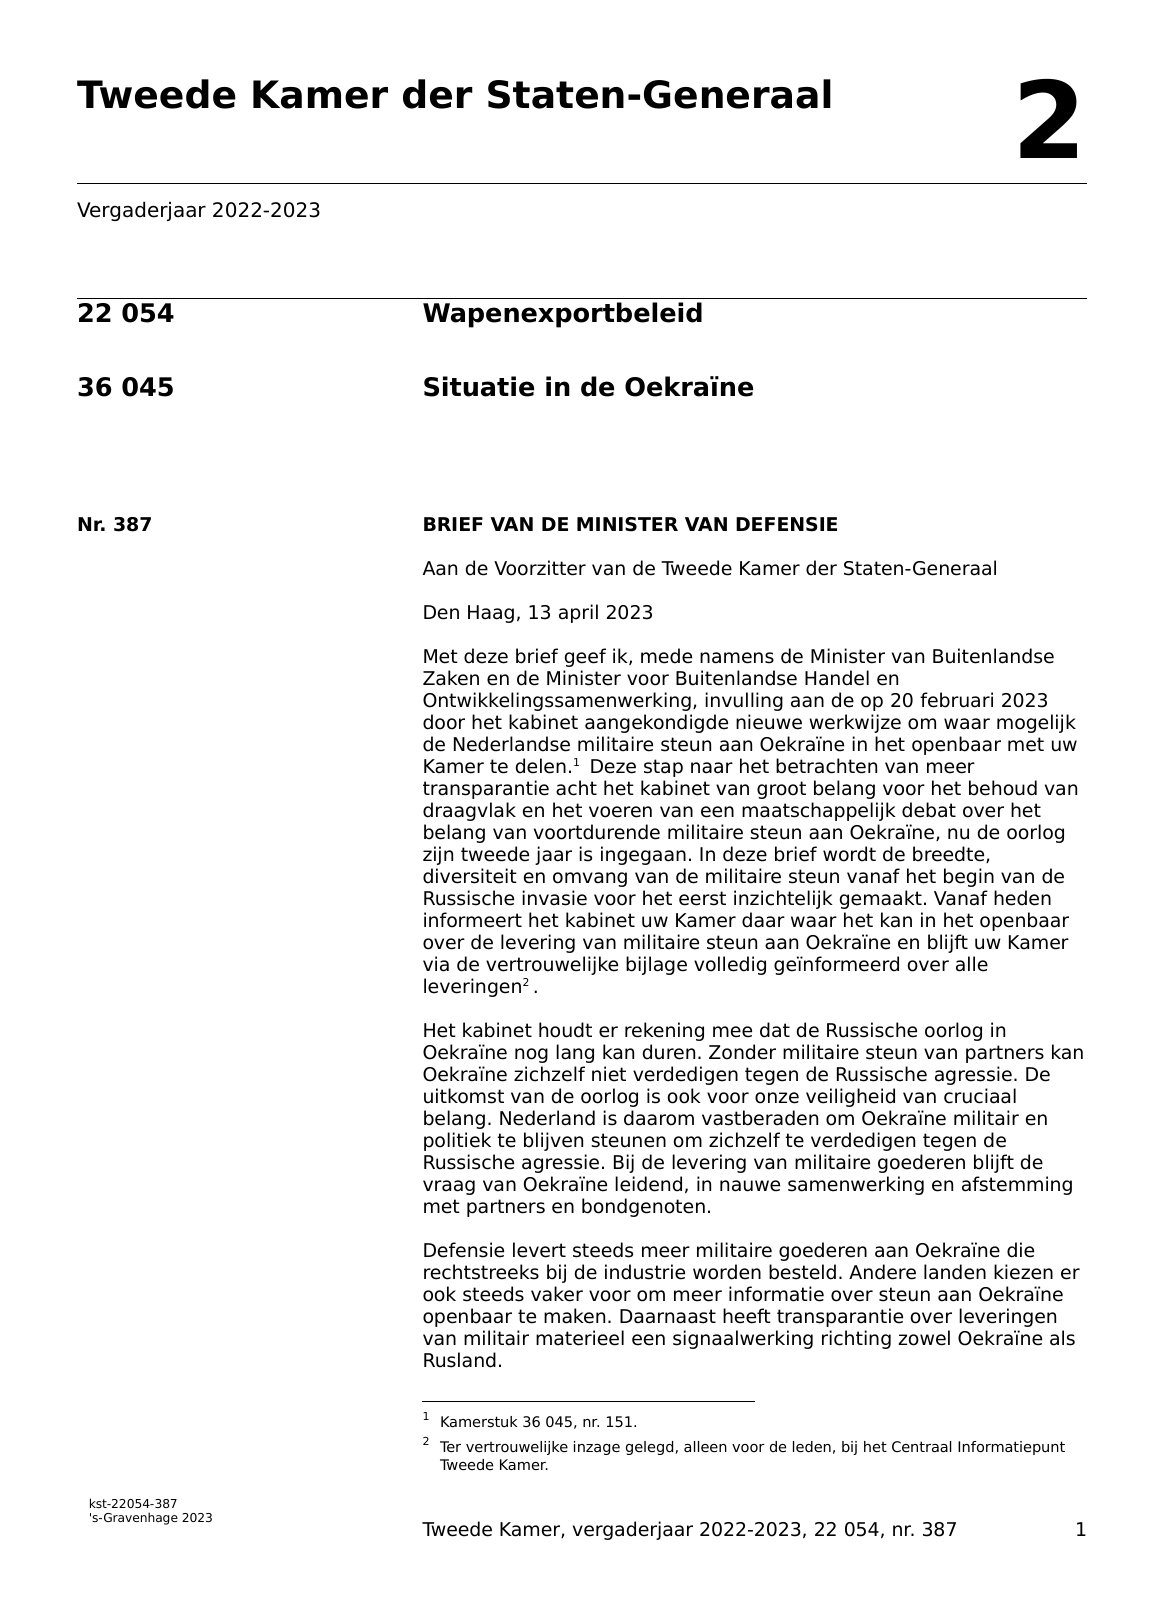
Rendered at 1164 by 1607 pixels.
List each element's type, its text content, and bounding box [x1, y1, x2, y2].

text Ter vertrouwelijke inzage gelegd, alleen voor de leden, bij het Centraal Informatiepunt Tweede Kamer. [422, 1435, 1087, 1474]
text Aan de Voorzitter van de Tweede Kamer der Staten-Generaal [422, 558, 1087, 580]
table_cell Vergaderjaar 2022-2023 [77, 184, 1087, 298]
table_header 2 [886, 59, 1087, 183]
table_header Tweede Kamer der Staten-Generaal [77, 59, 886, 183]
text Het kabinet houdt er rekening mee dat de Russische oorlog in Oekraïne nog lang kan duren. Zonder militaire steun van partners kan Oekraïne zichzelf niet verdedigen tegen de Russische agressie. De uitkomst van de oorlog is ook voor onze veiligheid van cruciaal belang. Nederland is daarom vastberaden om Oekraïne militair en politiek te blijven steunen om zichzelf te verdedigen tegen de Russische agressie. Bij de levering van militaire goederen blijft de vraag van Oekraïne leidend, in nauwe samenwerking en afstemming met partners en bondgenoten. [422, 1020, 1087, 1218]
text Den Haag, 13 april 2023 [422, 602, 1087, 624]
text Defensie levert steeds meer militaire goederen aan Oekraïne die rechtstreeks bij de industrie worden besteld. Andere landen kiezen er ook steeds vaker voor om meer informatie over steun aan Oekraïne openbaar te maken. Daarnaast heeft transparantie over leveringen van militair materieel een signaalwerking richting zowel Oekraïne als Rusland. [422, 1240, 1087, 1372]
text Met deze brief geef ik, mede namens de Minister van Buitenlandse Zaken en de Minister voor Buitenlandse Handel en Ontwikkelingssamenwerking, invulling aan de op 20 februari 2023 door het kabinet aangekondigde nieuwe werkwijze om waar mogelijk de Nederlandse militaire steun aan Oekraïne in het openbaar met uw Kamer te delen. Deze stap naar het betrachten van meer transparantie acht het kabinet van groot belang voor het behoud van draagvlak en het voeren van een maatschappelijk debat over het belang van voortdurende militaire steun aan Oekraïne, nu de oorlog zijn tweede jaar is ingegaan. In deze brief wordt de breedte, diversiteit en omvang van de militaire steun vanaf het begin van de Russische invasie voor het eerst inzichtelijk gemaakt. Vanaf heden informeert het kabinet uw Kamer daar waar het kan in het openbaar over de levering van militaire steun aan Oekraïne en blijft uw Kamer via de vertrouwelijke bijlage volledig geïnformeerd over alle leveringen. [422, 646, 1087, 998]
subtitle 22 054 Wapenexportbeleid [77, 299, 1087, 329]
text 's-Gravenhage 2023 [88, 1511, 323, 1525]
subtitle 36 045 Situatie in de Oekraïne [77, 373, 1087, 403]
subtitle Nr. 387 BRIEF VAN DE MINISTER VAN DEFENSIE [77, 514, 1087, 536]
text Kamerstuk 36 045, nr. 151. [422, 1410, 1087, 1432]
text kst-22054-387 [88, 1497, 323, 1511]
